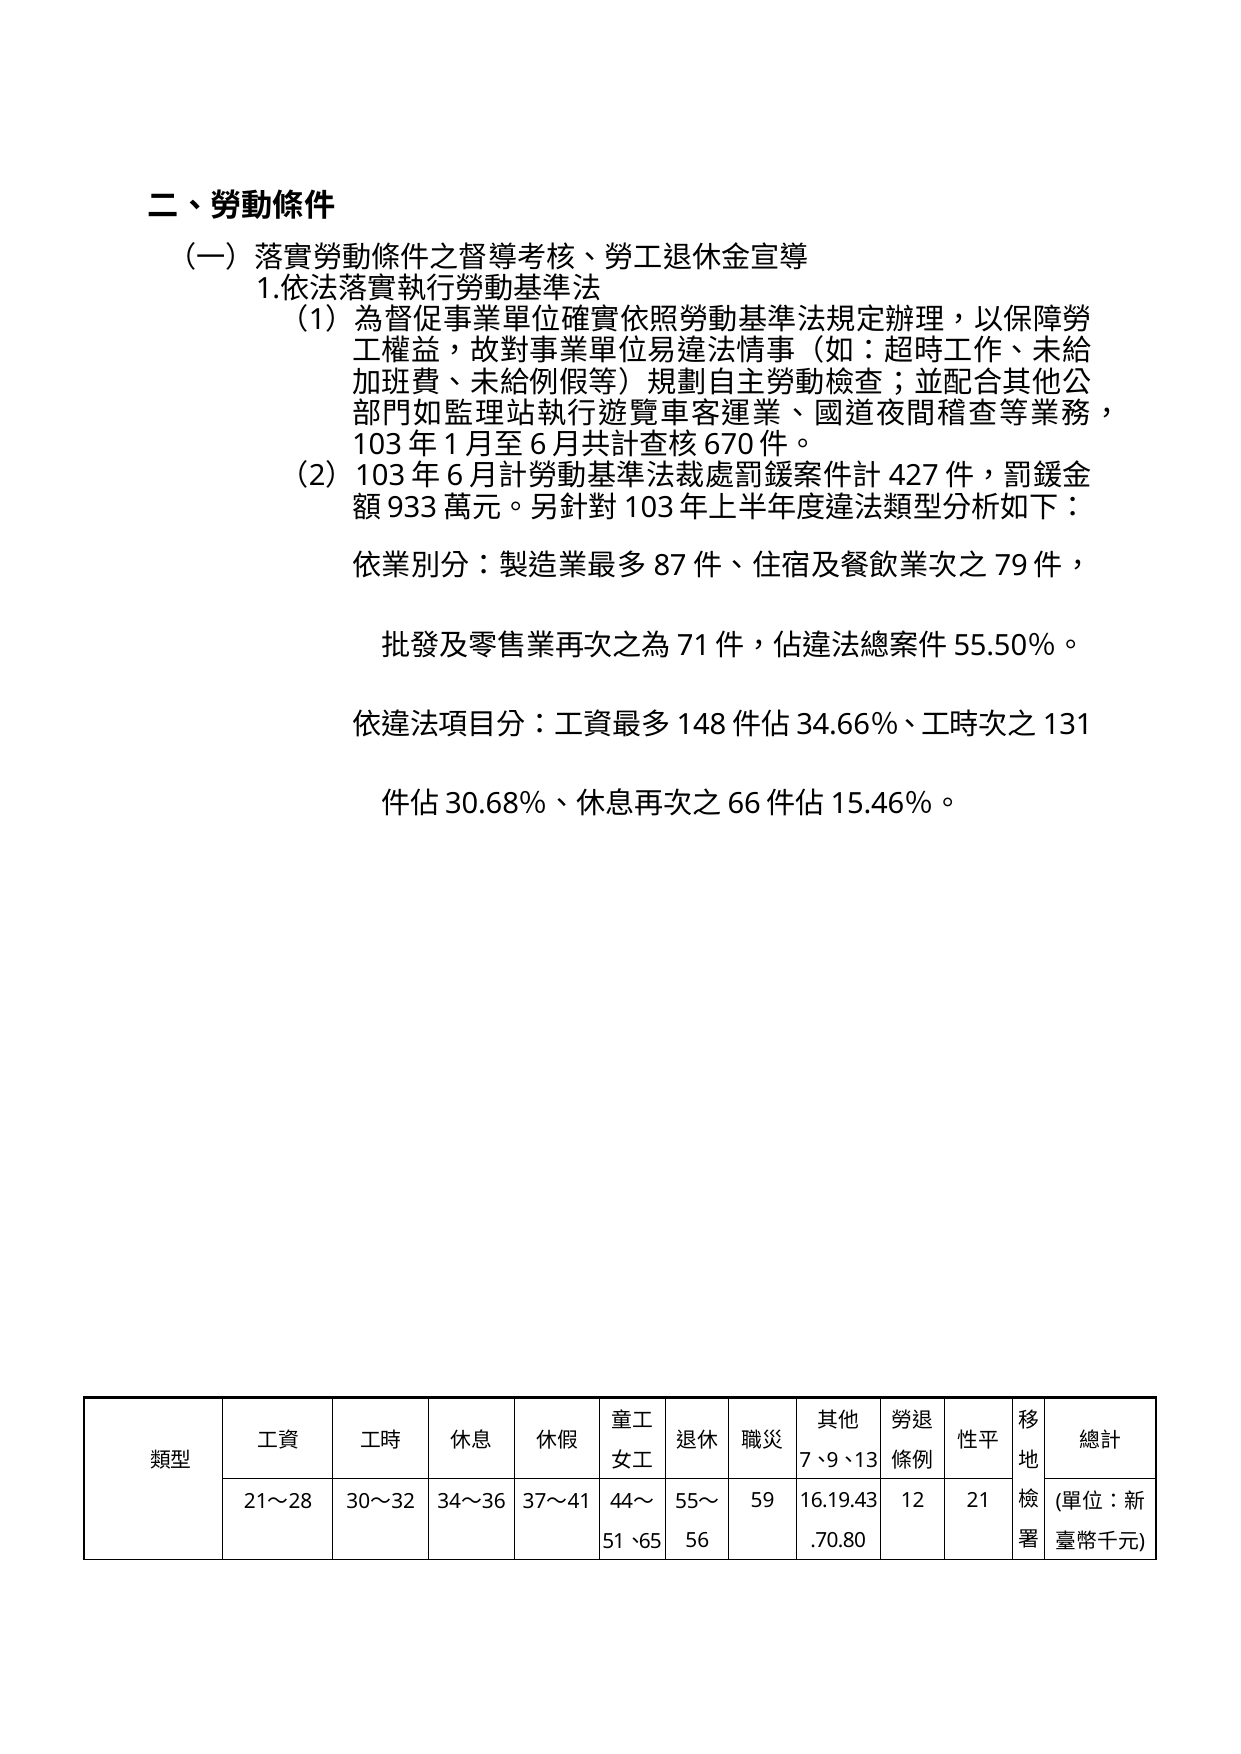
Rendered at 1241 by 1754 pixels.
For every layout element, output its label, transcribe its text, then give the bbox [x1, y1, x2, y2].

table_cell 34～36 [429, 1479, 514, 1559]
table_header 總計 [1045, 1399, 1155, 1478]
text （一）落實勞動條件之督導考核、勞工退休金宣導 [148, 242, 1092, 273]
table_header 其他7、9、13 [797, 1399, 880, 1478]
table_cell 59 [729, 1479, 796, 1559]
text 依違法項目分：工資最多148件佔34.66％、工時次之131件佔30.68％、休息再次之66件佔15.46％。 [352, 682, 1092, 841]
table_header 性平 [945, 1399, 1012, 1478]
text 二、勞動條件 [148, 163, 1092, 242]
table_header 工資 [223, 1399, 332, 1478]
text （1）為督促事業單位確實依照勞動基準法規定辦理，以保障勞工權益，故對事業單位易違法情事（如：超時工作、未給加班費、未給例假等）規劃自主勞動檢查；並配合其他公部門如監理站執行遊覽車客運業、國道夜間稽查等業務，103年1月至6月共計查核670件。 [279, 304, 1092, 461]
text 依業別分：製造業最多87件、住宿及餐飲業次之79件，批發及零售業再次之為71件，佔違法總案件55.50％。 [352, 523, 1092, 682]
table_cell 44～51、65 [600, 1479, 665, 1559]
table_header 休假 [515, 1399, 599, 1478]
table_header 職災 [729, 1399, 796, 1478]
table_header 休息 [429, 1399, 514, 1478]
table_cell 16.19.43.70.80 [797, 1479, 880, 1559]
table_header 移地檢署 [1013, 1399, 1044, 1559]
table_header 退休 [666, 1399, 728, 1478]
table_header 勞退 條例 [881, 1399, 944, 1478]
table_header 童工 女工 [600, 1399, 665, 1478]
table_cell 37～41 [515, 1479, 599, 1559]
table_cell (單位：新臺幣千元) [1045, 1479, 1155, 1559]
table_header 類型 [85, 1399, 222, 1559]
table_cell 30～32 [333, 1479, 428, 1559]
table_cell 12 [881, 1479, 944, 1559]
table_header 工時 [333, 1399, 428, 1478]
table_cell 21～28 [223, 1479, 332, 1559]
text （2）103年6月計勞動基準法裁處罰鍰案件計427件，罰鍰金額933萬元。另針對103年上半年度違法類型分析如下： [279, 461, 1092, 523]
table_cell 21 [945, 1479, 1012, 1559]
text 1.依法落實執行勞動基準法 [256, 273, 1078, 304]
table_cell 55～56 [666, 1479, 728, 1559]
